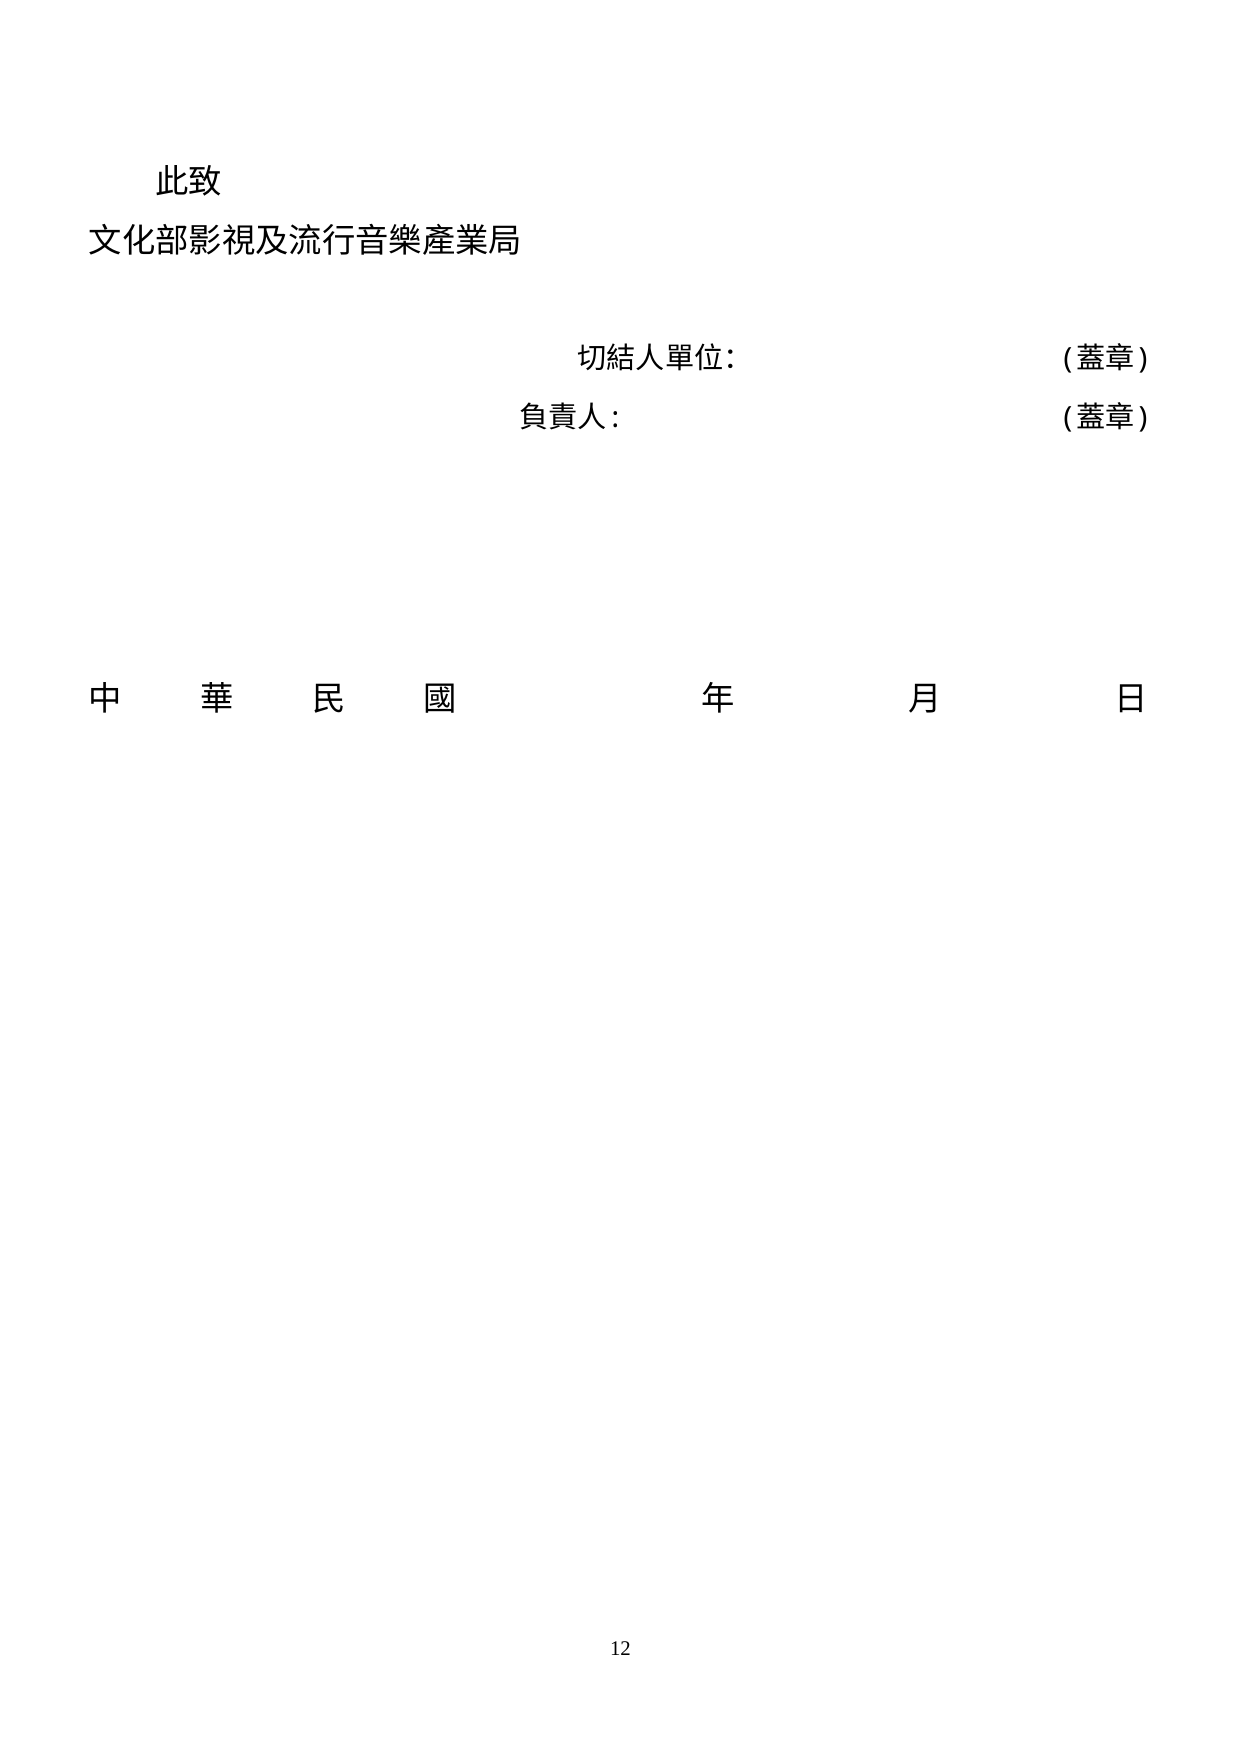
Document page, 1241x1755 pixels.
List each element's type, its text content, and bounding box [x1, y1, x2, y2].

text 文化部影視及流行音樂產業局 [89, 205, 1152, 264]
text 切結人單位： (蓋章) [384, 322, 1152, 380]
text 此致 [89, 147, 1152, 205]
text 中 華 民 國 年 月 日 [89, 672, 1152, 720]
text 負責人: (蓋章) [384, 380, 1152, 439]
